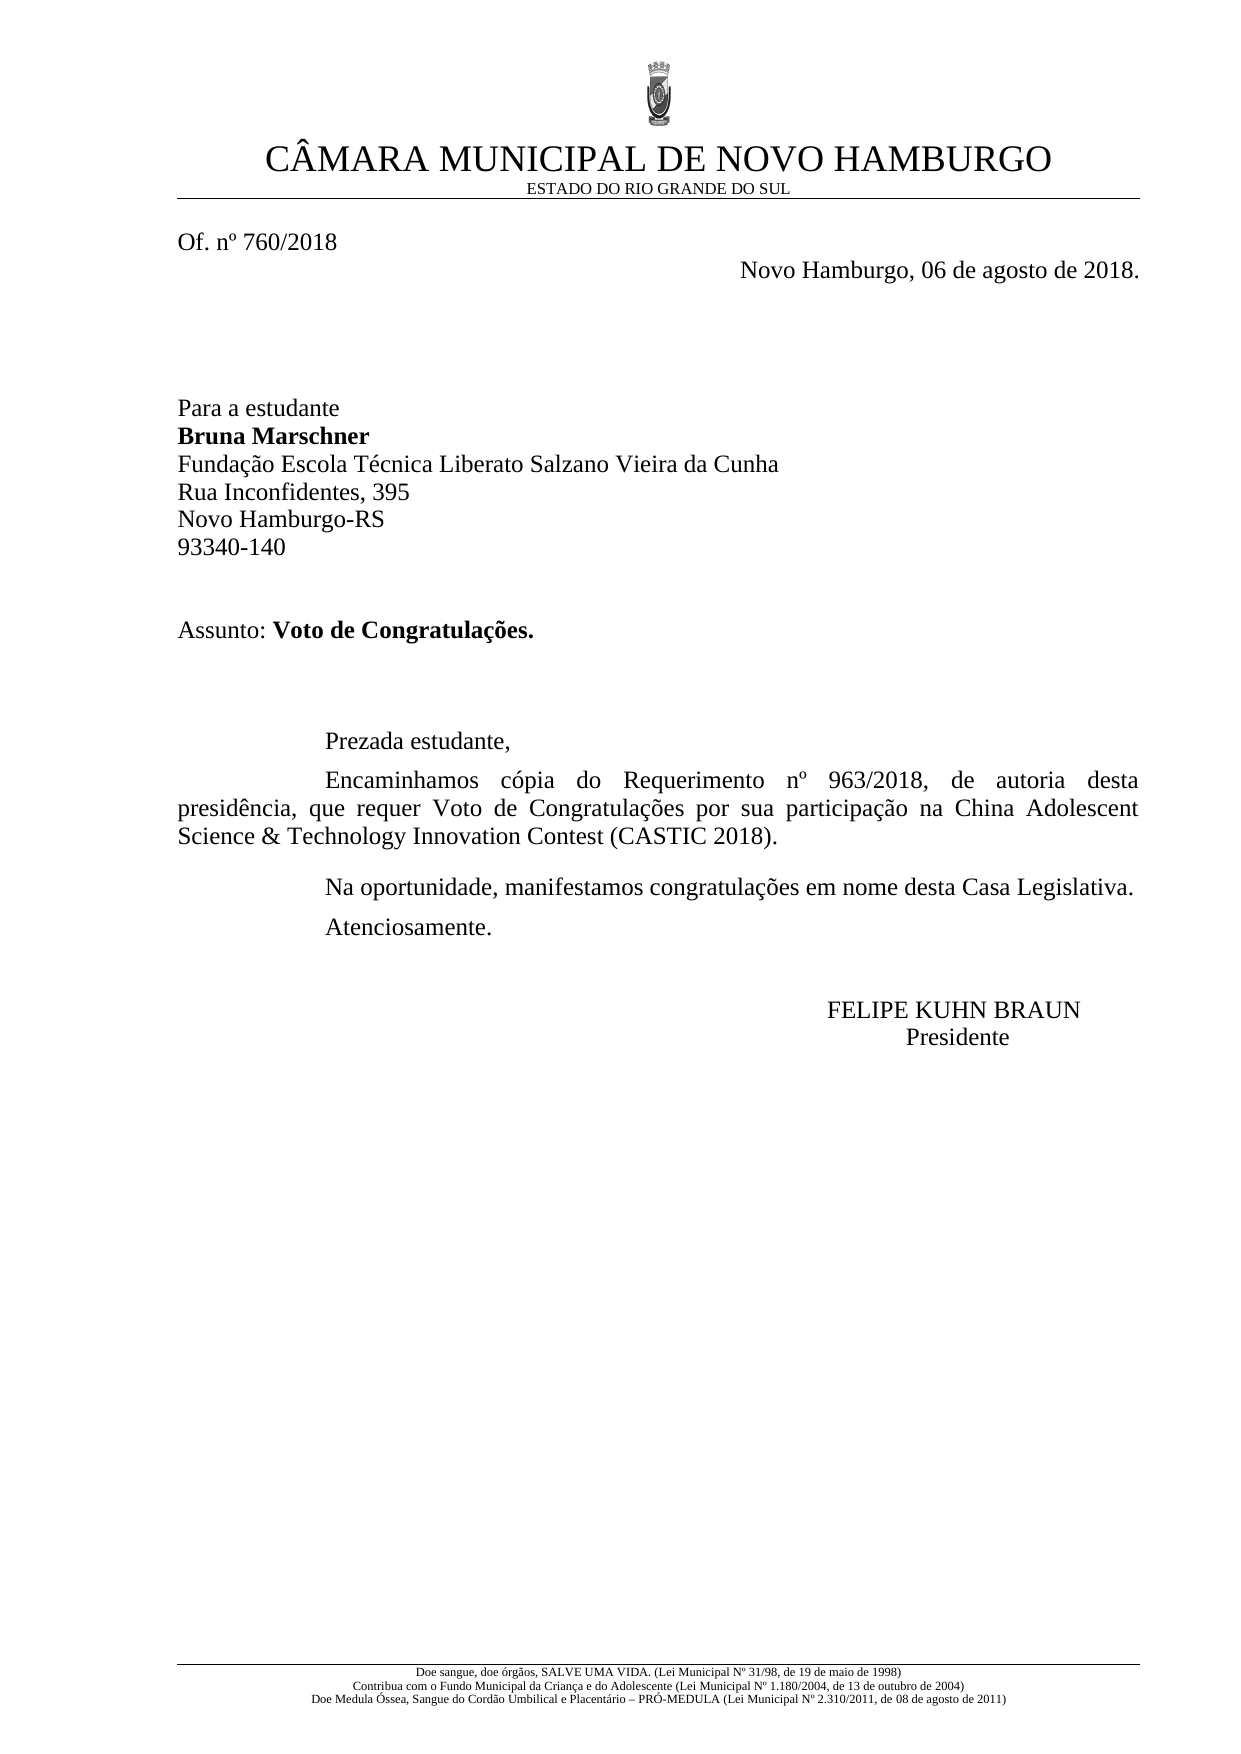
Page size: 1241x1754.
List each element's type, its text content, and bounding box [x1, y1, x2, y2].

text Bruna Marschner [177, 422, 1140, 450]
text Fundação Escola Técnica Liberato Salzano Vieira da Cunha [177, 450, 1140, 478]
text Novo Hamburgo-RS [177, 505, 1140, 533]
text Encaminhamos cópia do Requerimento nº 963/2018, de autoria desta presidência, que requer Voto de Congratulações por sua participação na China Adolescent Science & Technology Innovation Contest (CASTIC 2018). [177, 767, 1140, 850]
text Novo Hamburgo, 06 de agosto de 2018. [177, 256, 1140, 284]
text 93340-140 [177, 533, 1140, 561]
text Para a estudante [177, 394, 1140, 422]
text Presidente [177, 1023, 1140, 1051]
text Na oportunidade, manifestamos congratulações em nome desta Casa Legislativa. [177, 873, 1140, 901]
text Atenciosamente. [177, 913, 1140, 940]
text Of. nº 760/2018 [177, 228, 1140, 256]
text FELIPE KUHN BRAUN [177, 996, 1140, 1023]
text Rua Inconfidentes, 395 [177, 478, 1140, 505]
text Assunto: Voto de Congratulações. [177, 616, 1140, 644]
text Prezada estudante, [177, 727, 1140, 755]
